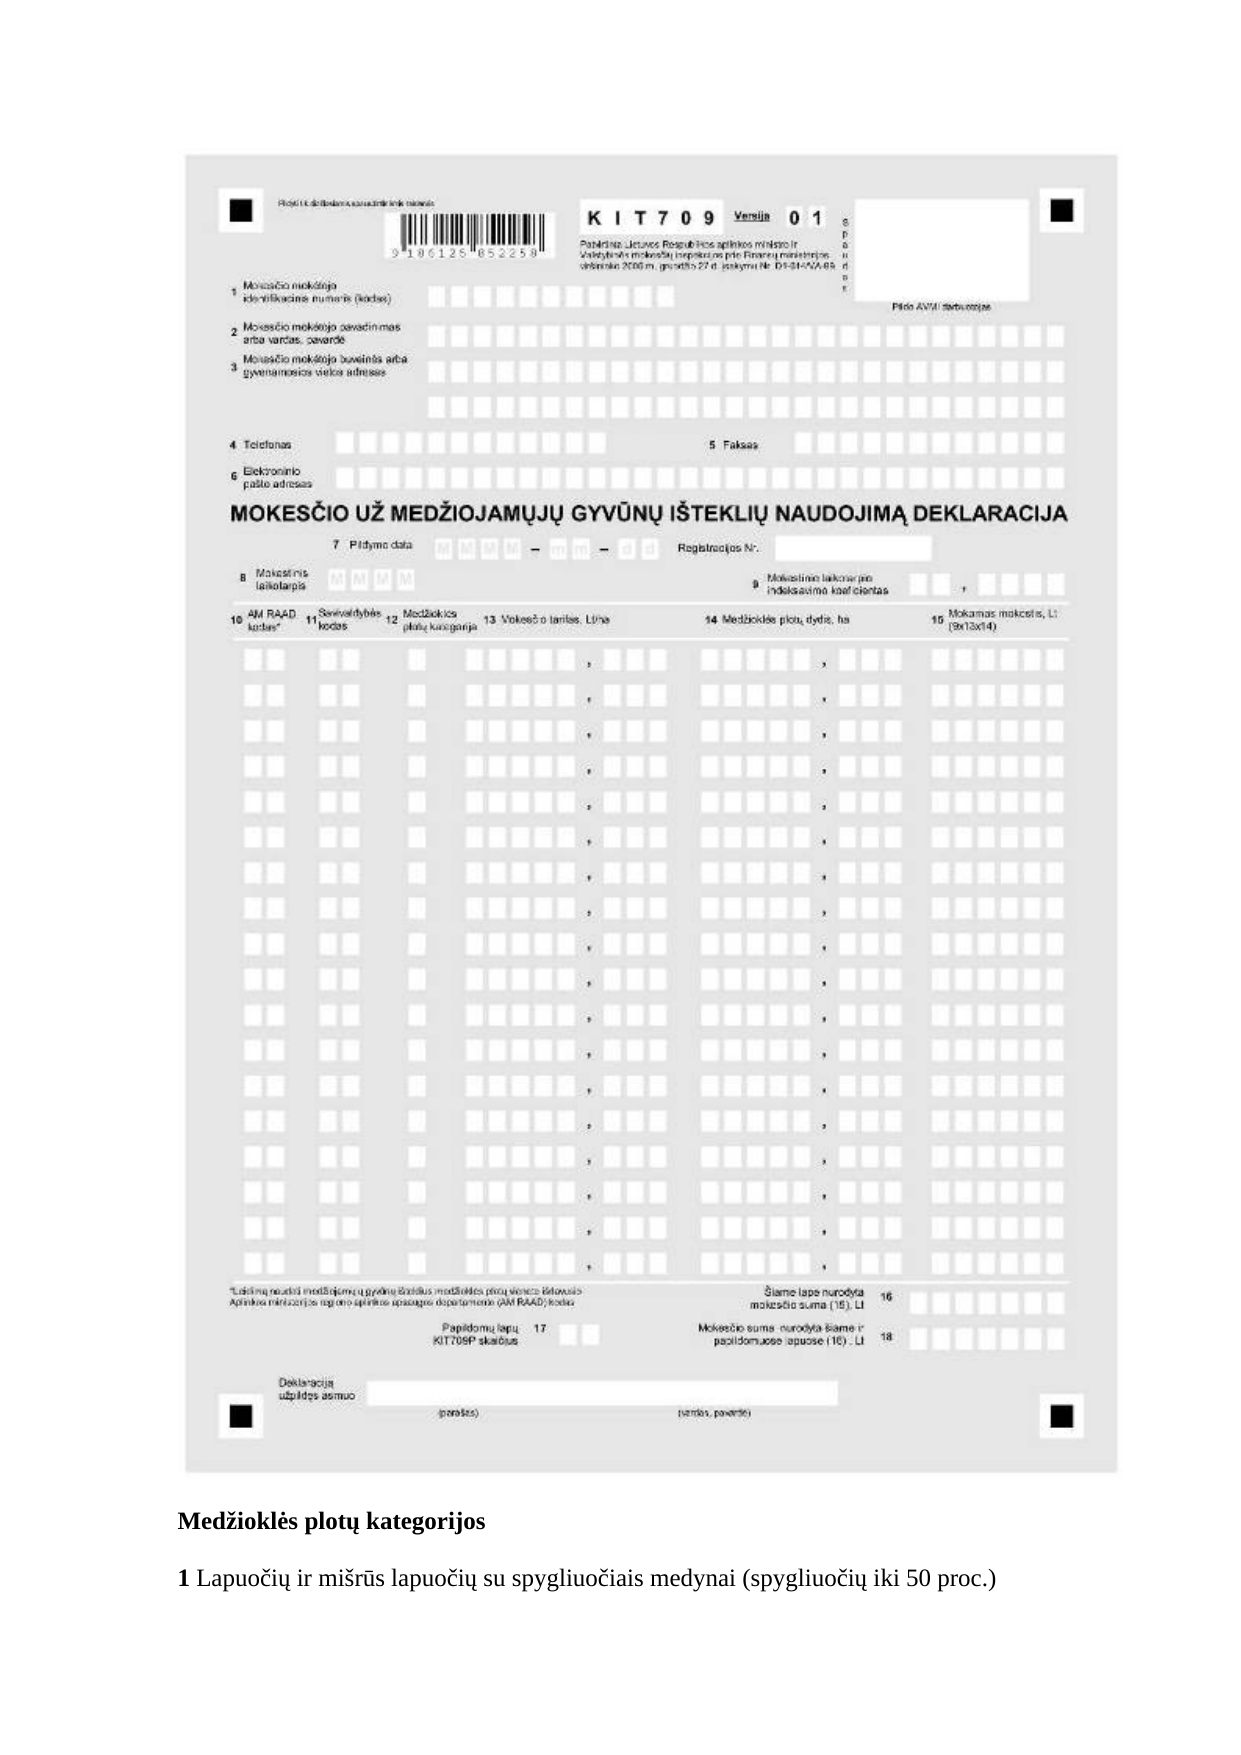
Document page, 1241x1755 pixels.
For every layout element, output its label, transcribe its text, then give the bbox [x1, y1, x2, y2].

text 1 Lapuočių ir mišrūs lapuočių su spygliuočiais medynai (spygliuočių iki 50 proc.) [177, 1563, 1181, 1592]
text Medžioklės plotų kategorijos [177, 1506, 1181, 1535]
